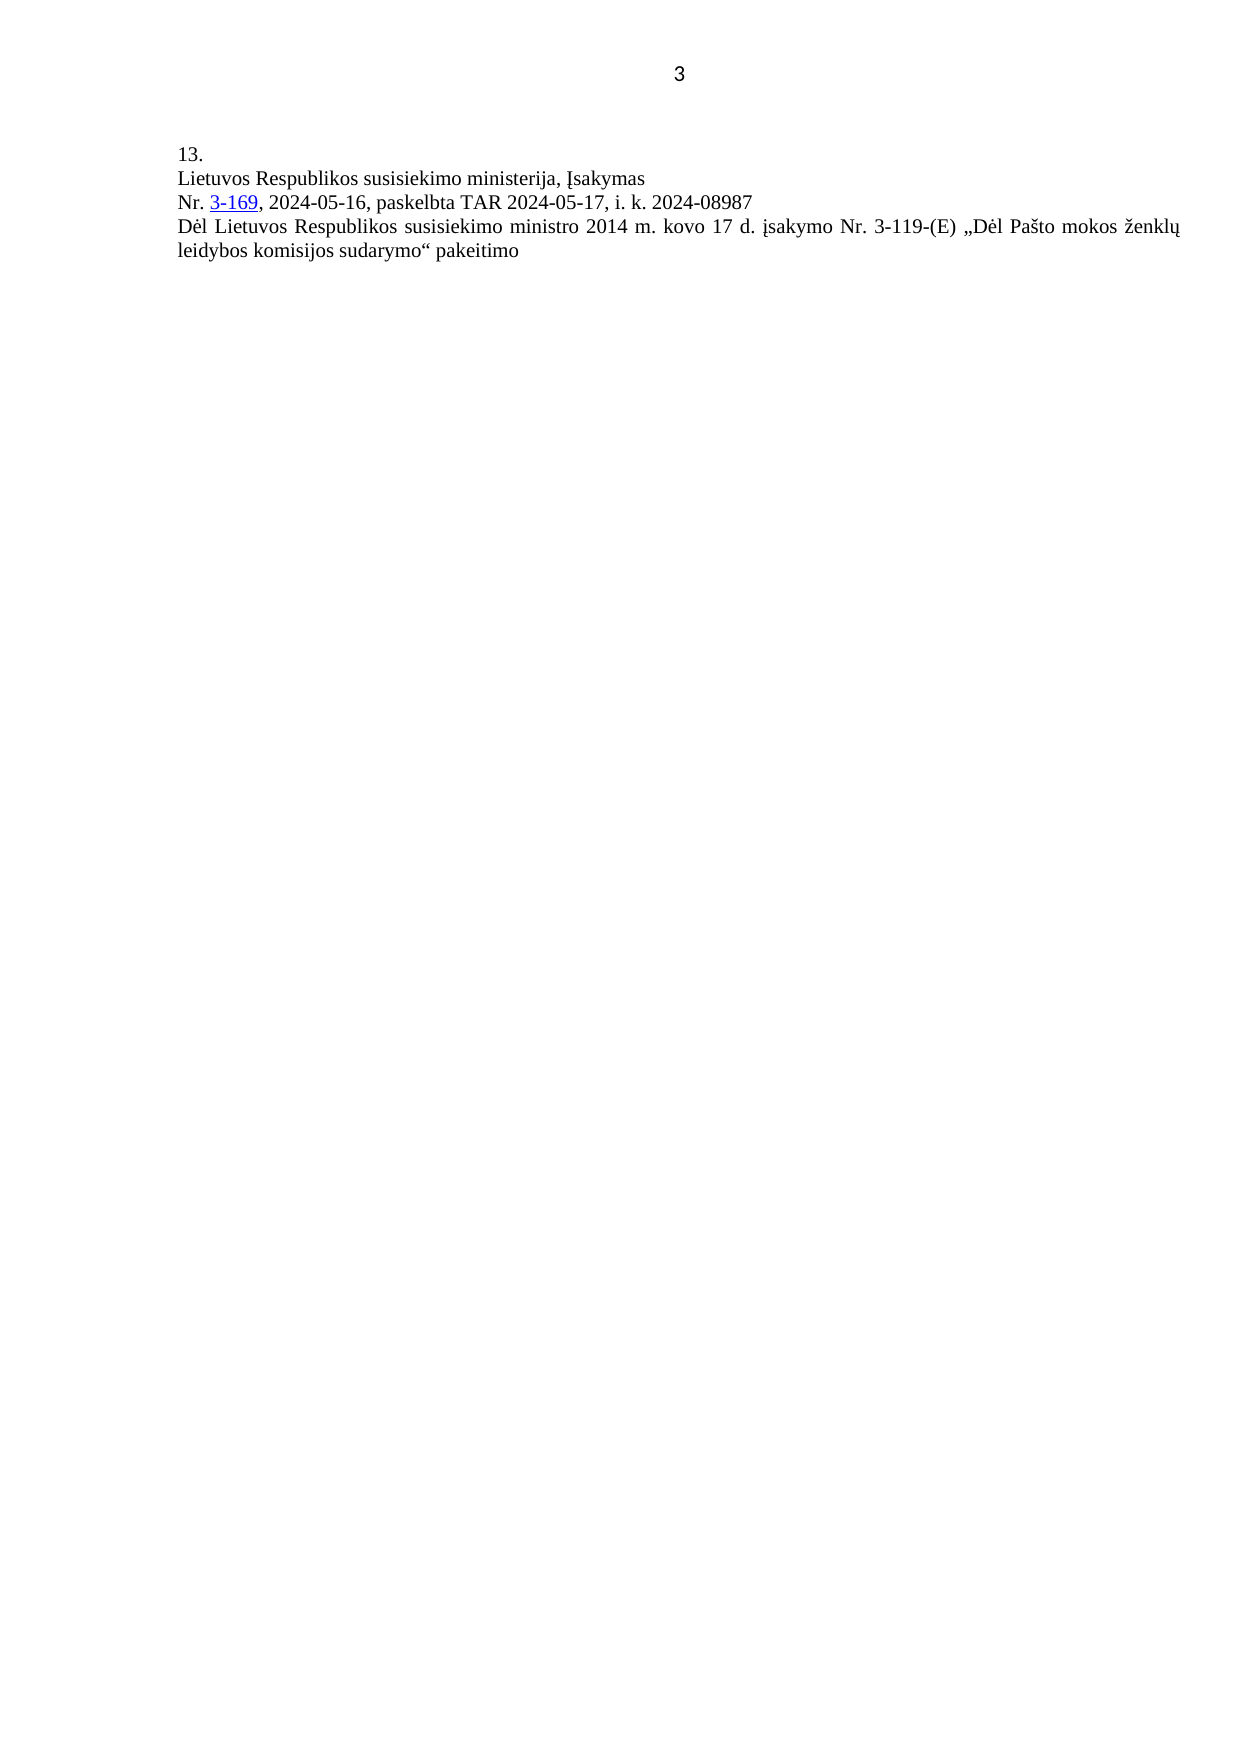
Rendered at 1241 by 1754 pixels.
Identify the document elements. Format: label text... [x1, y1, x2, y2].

text 13. [177, 142, 1181, 166]
text Lietuvos Respublikos susisiekimo ministerija, Įsakymas [177, 166, 1181, 190]
text Nr. 3-169, 2024-05-16, paskelbta TAR 2024-05-17, i. k. 2024-08987 [177, 190, 1181, 214]
text Dėl Lietuvos Respublikos susisiekimo ministro 2014 m. kovo 17 d. įsakymo Nr. 3-119-(E) „Dėl Pašto mokos ženklų leidybos komisijos sudarymo“ pakeitimo [177, 214, 1181, 262]
